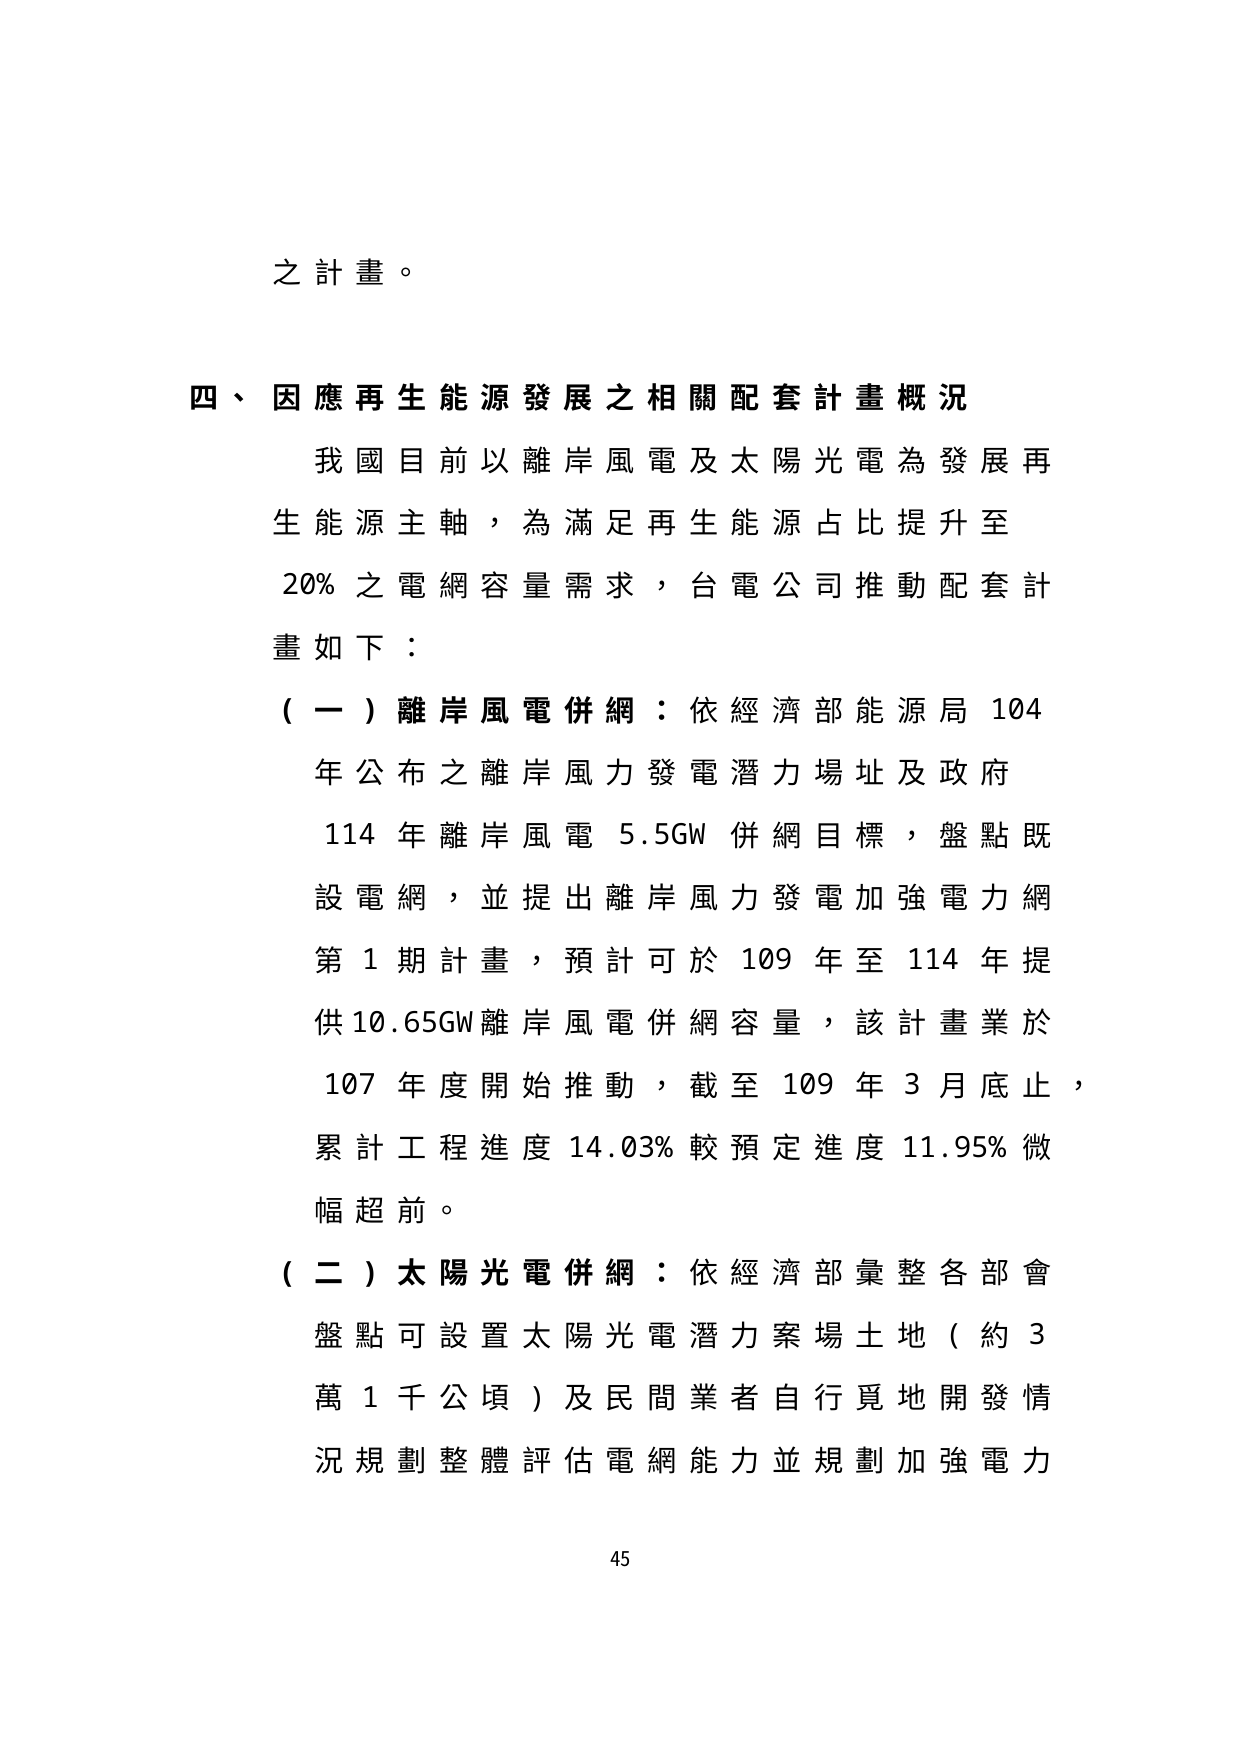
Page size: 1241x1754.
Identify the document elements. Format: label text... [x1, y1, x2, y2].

text 之計畫。 [242, 229, 1058, 292]
text (一)離岸風電併網：依經濟部能源局104年公布之離岸風力發電潛力場址及政府114年離岸風電5.5GW併網目標，盤點既設電網，並提出離岸風力發電加強電力網第1期計畫，預計可於109年至114年提供10.65GW離岸風電併網容量，該計畫業於107年度開始推動，截至109年3月底止，累計工程進度14.03%較預定進度11.95%微幅超前。 [242, 667, 1058, 1229]
text 我國目前以離岸風電及太陽光電為發展再生能源主軸，為滿足再生能源占比提升至20%之電網容量需求，台電公司推動配套計畫如下： [242, 417, 1058, 667]
text 四、因應再生能源發展之相關配套計畫概況 [183, 354, 1058, 417]
text (二)太陽光電併網：依經濟部彙整各部會盤點可設置太陽光電潛力案場土地(約3萬1千公頃)及民間業者自行覓地開發情況規劃整體評估電網能力並規劃加強電力網工程，目前中、南兩區施工處針對彰化、雲林、嘉義、台南及屏東縣等開發模式較明確且較集中之太陽光電併網熱點縣市，啟動相關加強電力網工程。於中南部地區累計31項工程由台電公司工程單位執行中，將於108至116年陸續完成，預計工程完成後可增加系統容量總計6,760兆伏安(megavolt ampere，簡稱MVA)。另鑑於光電開發模式、期程及區位等因素變化性極大，將持續滾動檢討調整電網，強化系統併網能力。 [242, 1229, 1058, 1479]
